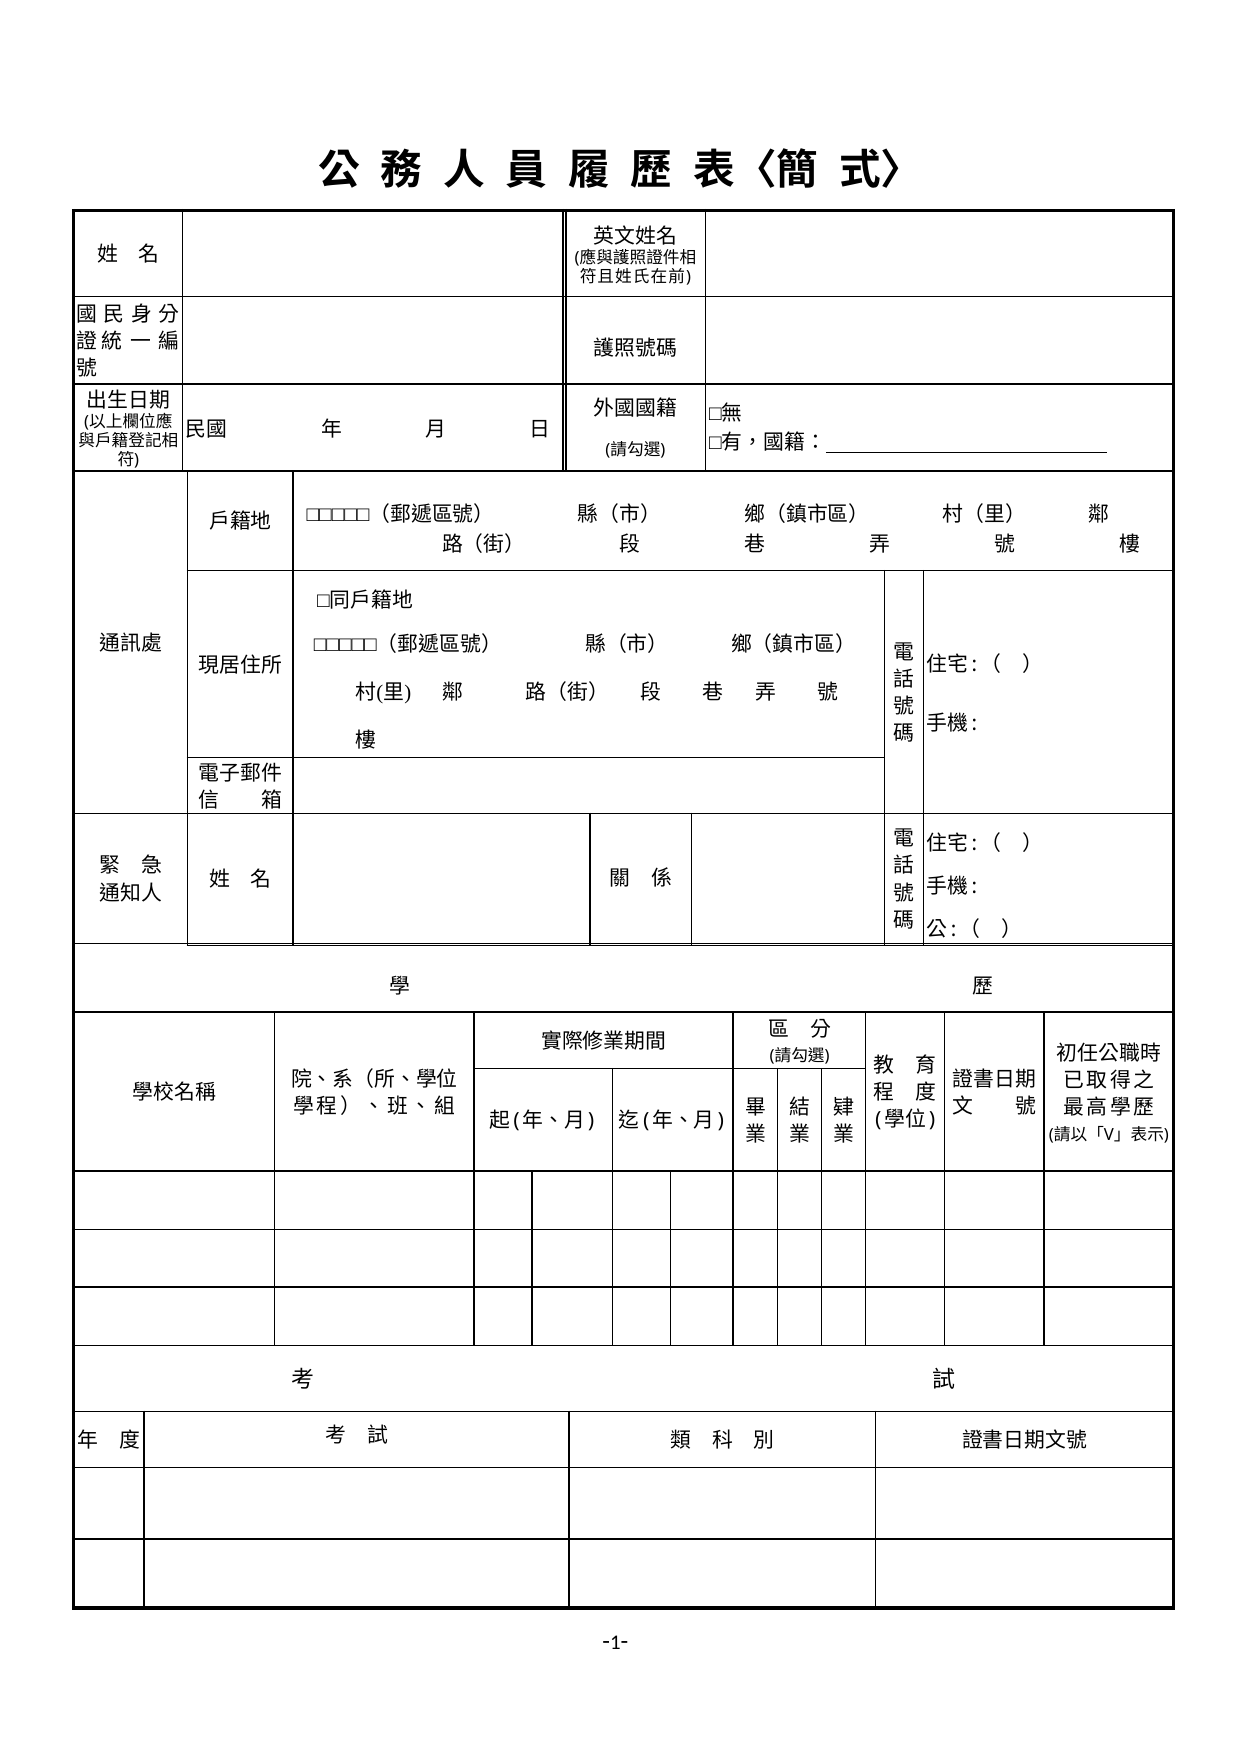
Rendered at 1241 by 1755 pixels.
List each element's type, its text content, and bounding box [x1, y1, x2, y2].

table_cell [67, 1068, 72, 1170]
table_cell 肄業 [822, 1069, 865, 1170]
table_cell [570, 1468, 875, 1538]
table_cell [67, 1345, 72, 1411]
table_cell [778, 1230, 821, 1286]
table_cell [778, 1172, 821, 1228]
table_cell [1045, 1230, 1172, 1286]
table_cell 畢業 [734, 1069, 777, 1170]
table_cell [67, 570, 72, 757]
table_cell [533, 1230, 612, 1286]
table_cell [1045, 1172, 1172, 1228]
table_cell 國民身分證統一編號 [75, 297, 182, 383]
table_cell [67, 383, 72, 470]
table_cell [275, 1172, 473, 1228]
table_cell [533, 1172, 612, 1228]
table_cell □□□□□（郵遞區號） 縣（市） 鄉（鎮市區） 村（里） 鄰 路（街） 段 巷 弄 號 樓 [294, 472, 1172, 570]
table_cell [183, 297, 562, 383]
table_cell 姓 名 [188, 814, 292, 942]
table_cell [67, 1466, 72, 1538]
table_cell 現居住所 [188, 571, 292, 757]
table_cell 學校名稱 [75, 1013, 274, 1170]
table_cell 電話號碼 [885, 571, 923, 812]
table_header 姓 名 [75, 212, 182, 296]
table_cell 考 試 [75, 1346, 1172, 1411]
table_cell [822, 1288, 865, 1344]
table_cell 起(年、月) [475, 1069, 612, 1170]
table_cell [67, 943, 72, 1011]
table_cell [613, 1288, 670, 1344]
table_cell [67, 1229, 72, 1286]
table_cell 院、系（所、學位 學程）、班、組 [275, 1013, 473, 1170]
table_cell [67, 1411, 72, 1466]
table_cell [67, 1538, 72, 1606]
table_cell [294, 814, 589, 942]
table_cell 通訊處 [75, 472, 187, 812]
table_cell [671, 1288, 732, 1344]
table_cell [734, 1288, 777, 1344]
table_cell □無 □有，國籍： [706, 385, 1172, 470]
table_cell [822, 1172, 865, 1228]
table_cell [570, 1540, 875, 1606]
table_cell 教 育 程 度 (學位) [866, 1013, 944, 1170]
table_cell 初任公職時 已取得之 最高學歷 (請以「V」表示) [1045, 1013, 1172, 1170]
table_cell [692, 814, 884, 942]
table_cell 證書日期 文 號 [945, 1013, 1043, 1170]
table_cell 證書日期文號 [876, 1412, 1172, 1466]
table_cell [67, 1170, 72, 1228]
table_cell 區 分 (請勾選) [734, 1013, 865, 1068]
table_cell [67, 757, 72, 812]
table_header [706, 212, 1172, 296]
table_cell [75, 1468, 143, 1538]
table_cell 住宅:（ ） 手機: [924, 571, 1172, 812]
table_cell 關 係 [591, 814, 691, 942]
table_cell 民國 年 月 日 [183, 385, 562, 470]
table_cell 年 度 [75, 1412, 143, 1466]
table_cell [866, 1172, 944, 1228]
table_cell 緊 急 通知人 [75, 814, 187, 942]
table_cell 結業 [778, 1069, 821, 1170]
table_cell [67, 813, 72, 942]
table_cell [866, 1288, 944, 1344]
table_cell 類 科 別 [570, 1412, 875, 1466]
table_cell 戶籍地 [188, 472, 292, 570]
table_cell [945, 1172, 1043, 1228]
table_cell [778, 1288, 821, 1344]
table_cell [75, 1540, 143, 1606]
table_cell [67, 1011, 72, 1068]
table_header [67, 209, 72, 296]
text 公 務 人 員 履 歷 表〈簡 式〉 [89, 136, 1152, 196]
table_cell [67, 470, 72, 570]
table_cell 考 試 [145, 1412, 568, 1466]
table_cell [67, 1286, 72, 1344]
table_cell [475, 1288, 531, 1344]
table_cell 電子郵件 信 箱 [188, 758, 292, 812]
table_cell [75, 1230, 274, 1286]
table_header [183, 212, 562, 296]
table_cell [734, 1172, 777, 1228]
table_cell 迄(年、月) [613, 1069, 732, 1170]
table_cell [533, 1288, 612, 1344]
table_cell [734, 1230, 777, 1286]
table_cell [822, 1230, 865, 1286]
table_cell [275, 1288, 473, 1344]
table_cell [475, 1172, 531, 1228]
table_cell [671, 1230, 732, 1286]
table_cell [475, 1230, 531, 1286]
table_cell [613, 1230, 670, 1286]
table_cell [145, 1468, 568, 1538]
table_cell 實際修業期間 [475, 1013, 732, 1068]
table_cell [876, 1468, 1172, 1538]
table_cell [1045, 1288, 1172, 1344]
table_cell 電話號碼 [885, 814, 923, 942]
table_cell 出生日期 (以上欄位應與戶籍登記相符) [75, 385, 182, 470]
table_cell [706, 297, 1172, 383]
table_cell □同戶籍地 □□□□□（郵遞區號） 縣（市） 鄉（鎮市區） 村(里) 鄰 路（街） 段 巷 弄 號 樓 [294, 571, 884, 757]
table_cell [75, 1288, 274, 1344]
table_header 英文姓名 (應與護照證件相符且姓氏在前) [567, 212, 705, 296]
table_cell [613, 1172, 670, 1228]
table_cell 護照號碼 [567, 297, 705, 383]
table_cell [145, 1540, 568, 1606]
table_cell [275, 1230, 473, 1286]
table_cell [945, 1288, 1043, 1344]
table_cell [294, 758, 884, 812]
table_cell [671, 1172, 732, 1228]
table_cell [945, 1230, 1043, 1286]
table_cell [876, 1540, 1172, 1606]
table_cell 外國國籍 (請勾選) [567, 385, 705, 470]
table_cell [67, 296, 72, 383]
table_cell [866, 1230, 944, 1286]
table_cell 住宅:（ ） 手機: 公:（ ） [924, 814, 1172, 942]
table_cell [75, 1172, 274, 1228]
table_cell 學 歷 [75, 944, 1172, 1011]
